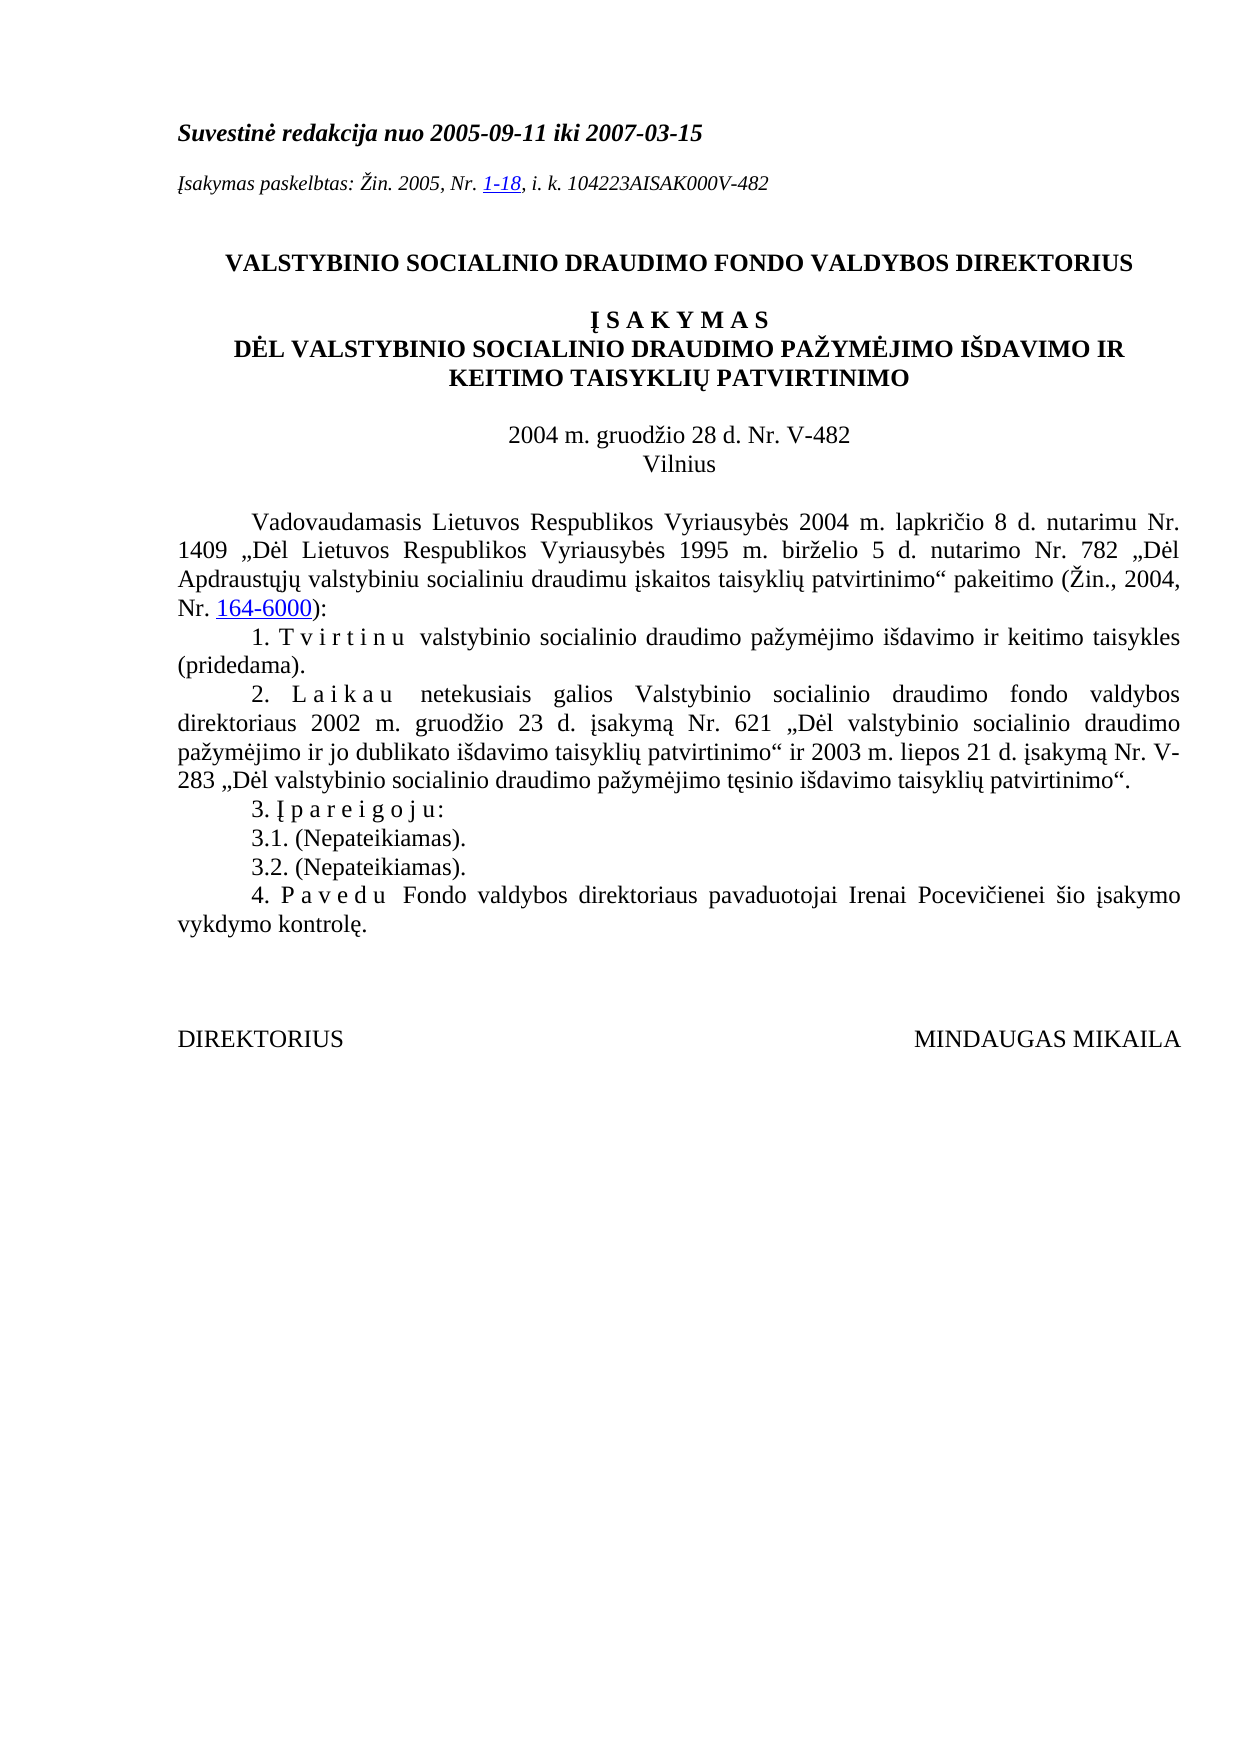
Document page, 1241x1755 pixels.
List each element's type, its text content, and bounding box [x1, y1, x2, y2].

text 1. Tvirtinu valstybinio socialinio draudimo pažymėjimo išdavimo ir keitimo taisykles (pridedama). [177, 622, 1181, 679]
text 3.2. (Nepateikiamas). [177, 852, 1181, 880]
text 4. Pavedu Fondo valdybos direktoriaus pavaduotojai Irenai Pocevičienei šio įsakymo vykdymo kontrolę. [177, 880, 1181, 938]
text DIREKTORIUS MINDAUGAS MIKAILA [177, 1024, 1181, 1053]
text 2004 m. gruodžio 28 d. Nr. V-482 [177, 420, 1181, 449]
text Vadovaudamasis Lietuvos Respublikos Vyriausybės 2004 m. lapkričio 8 d. nutarimu Nr. 1409 „Dėl Lietuvos Respublikos Vyriausybės 1995 m. birželio 5 d. nutarimo Nr. 782 „Dėl apdraustųjų valstybiniu socialiniu draudimu įskaitos taisyklių patvirtinimo“ pakeitimo (Žin., 2004, Nr. 164-6000): [177, 507, 1181, 622]
text DĖL VALSTYBINIO SOCIALINIO DRAUDIMO PAŽYMĖJIMO IŠDAVIMO IR KEITIMO TAISYKLIŲ PATVIRTINIMO [177, 334, 1181, 392]
text Vilnius [177, 449, 1181, 478]
text Suvestinė redakcija nuo 2005-09-11 iki 2007-03-15 [177, 118, 1181, 147]
text 3.1. (Nepateikiamas). [177, 823, 1181, 852]
text 2. Laikau netekusiais galios Valstybinio socialinio draudimo fondo valdybos direktoriaus 2002 m. gruodžio 23 d. įsakymą Nr. 621 „Dėl valstybinio socialinio draudimo pažymėjimo ir jo dublikato išdavimo taisyklių patvirtinimo“ ir 2003 m. liepos 21 d. įsakymą Nr. V-283 „Dėl valstybinio socialinio draudimo pažymėjimo tęsinio išdavimo taisyklių patvirtinimo“. [177, 679, 1181, 794]
text Įsakymas paskelbtas: Žin. 2005, Nr. 1-18, i. k. 104223AISAK000V-482 [177, 171, 1181, 195]
text 3. Įpareigoju: [177, 794, 1181, 823]
text Į S A K Y M A S [177, 305, 1181, 334]
text VALSTYBINIO SOCIALINIO DRAUDIMO FONDO VALDYBOS DIREKTORIUS [177, 248, 1181, 277]
